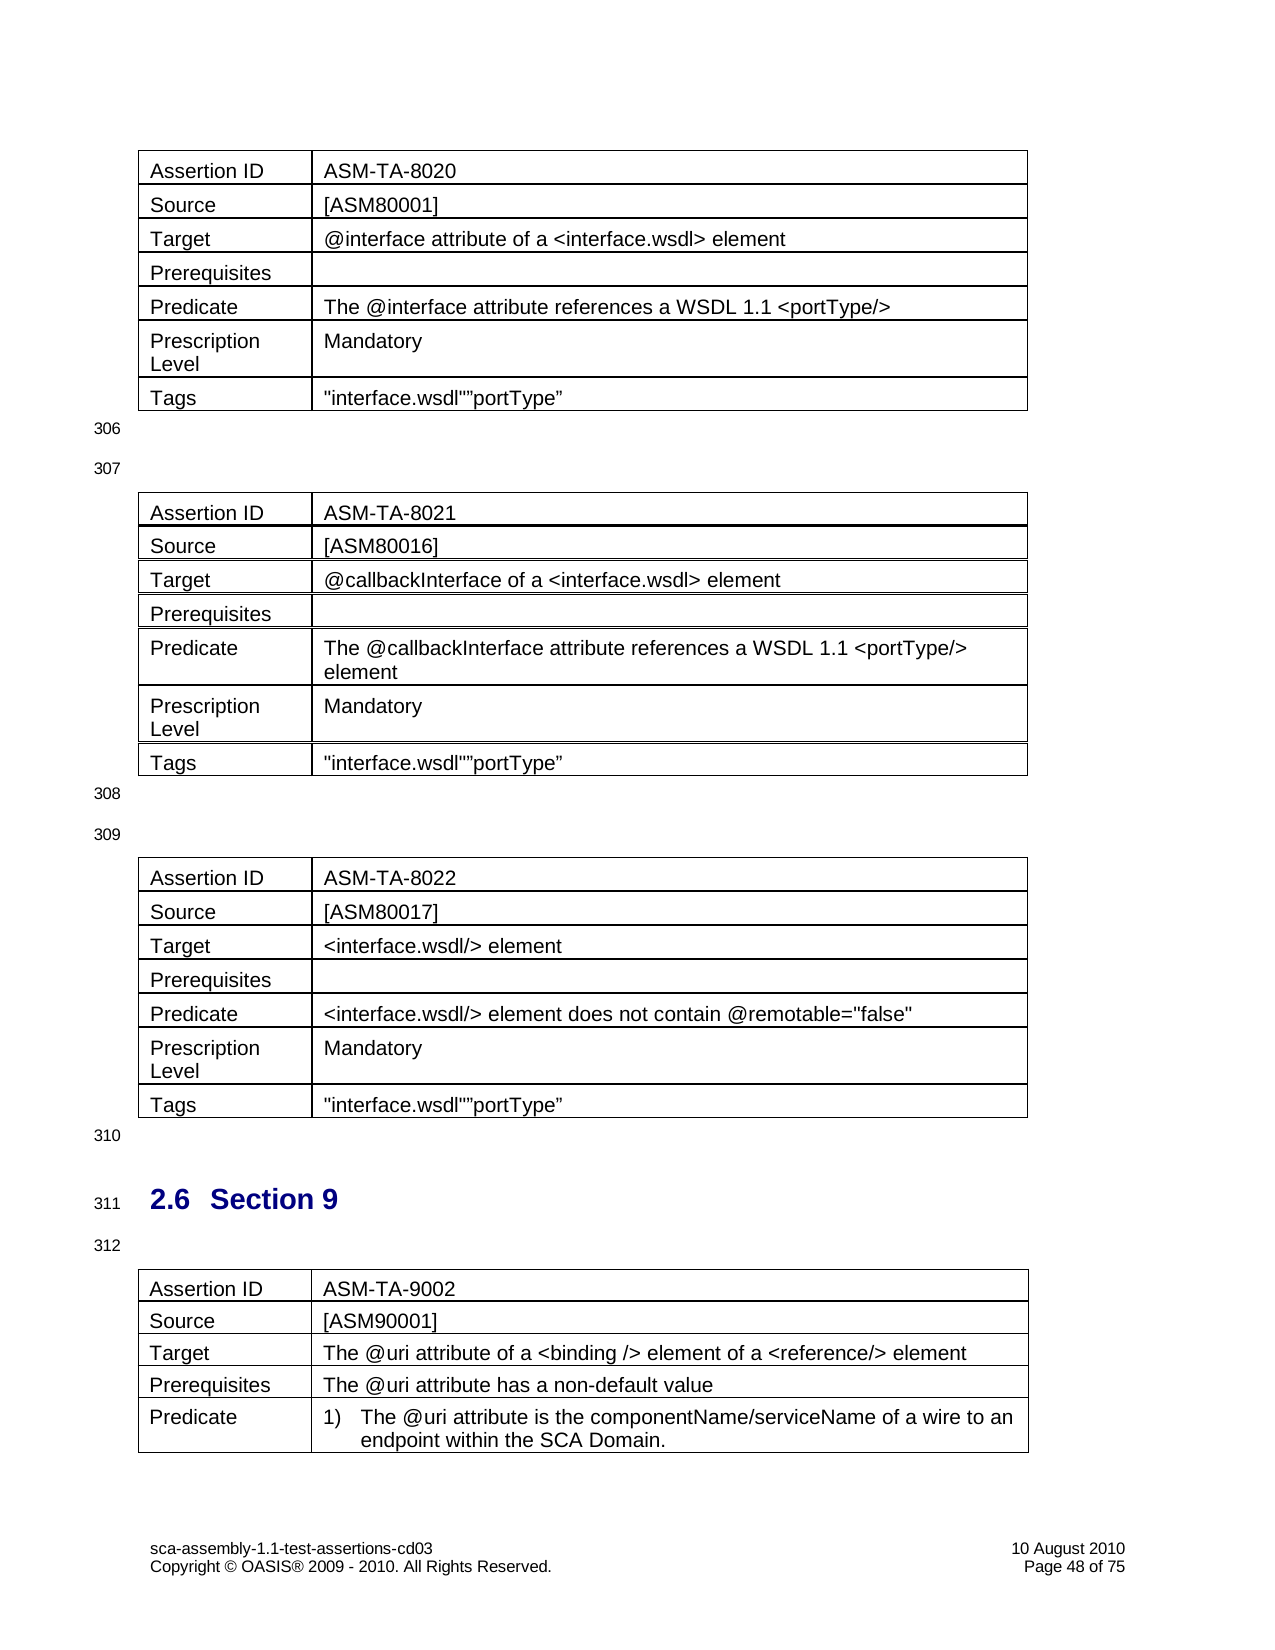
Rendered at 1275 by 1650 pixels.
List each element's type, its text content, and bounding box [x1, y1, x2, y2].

table_cell Target [139, 1334, 311, 1365]
table_cell @interface attribute of a <interface.wsdl> element [313, 219, 1027, 251]
table_header Assertion ID [139, 1270, 311, 1300]
table_header ASM-TA-8021 [313, 493, 1027, 524]
table_cell "interface.wsdl"”portType” [313, 1085, 1027, 1117]
table_cell Prerequisites [139, 595, 311, 626]
table_cell Prerequisites [139, 960, 311, 992]
table_cell Predicate [139, 994, 311, 1026]
table_header ASM-TA-8022 [313, 858, 1027, 890]
table_cell Mandatory [313, 321, 1027, 376]
table_cell Prerequisites [139, 253, 311, 285]
table_cell Prescription Level [139, 1028, 311, 1083]
table_cell Prerequisites [139, 1366, 311, 1397]
table_cell Target [139, 219, 311, 251]
table_cell [313, 253, 1027, 285]
table_cell Tags [139, 1085, 311, 1117]
table_cell The @callbackInterface attribute references a WSDL 1.1 <portType/> element [313, 629, 1027, 684]
table_cell [313, 960, 1027, 992]
table_cell Mandatory [313, 686, 1027, 741]
table_cell The @uri attribute has a non-default value [312, 1366, 1028, 1397]
table_cell Predicate [139, 287, 311, 319]
table_cell The @uri attribute is the componentName/serviceName of a wire to an endpoint within the SCA Domain. OR The @uri attribute is the address of an endpoint to an accessible service inside or outside the SCA Domain, using the addressing scheme determined by the binding type [312, 1398, 1028, 1452]
table_cell Predicate [139, 1398, 311, 1452]
table_cell The @interface attribute references a WSDL 1.1 <portType/> [313, 287, 1027, 319]
table_header ASM-TA-9002 [312, 1270, 1028, 1300]
table_cell Source [139, 892, 311, 924]
table_cell The @uri attribute of a <binding /> element of a <reference/> element [312, 1334, 1028, 1365]
table_cell Source [139, 527, 311, 558]
table_cell Target [139, 926, 311, 958]
table_cell <interface.wsdl/> element does not contain @remotable="false" [313, 994, 1027, 1026]
table_cell Tags [139, 378, 311, 410]
table_header Assertion ID [139, 858, 311, 890]
table_cell Source [139, 1302, 311, 1333]
table_cell <interface.wsdl/> element [313, 926, 1027, 958]
table_cell Source [139, 185, 311, 217]
table_cell Predicate [139, 629, 311, 684]
table_cell Tags [139, 744, 311, 775]
table_cell "interface.wsdl"”portType” [313, 378, 1027, 410]
table_cell @callbackInterface of a <interface.wsdl> element [313, 561, 1027, 592]
table_cell [ASM90001] [312, 1302, 1028, 1333]
table_cell [ASM80016] [313, 527, 1027, 558]
table_header ASM-TA-8020 [313, 151, 1027, 183]
table_cell [ASM80017] [313, 892, 1027, 924]
table_cell [ASM80001] [313, 185, 1027, 217]
table_cell [313, 595, 1027, 626]
table_cell Target [139, 561, 311, 592]
table_cell Prescription Level [139, 686, 311, 741]
table_header Assertion ID [139, 151, 311, 183]
table_cell Prescription Level [139, 321, 311, 376]
table_header Assertion ID [139, 493, 311, 524]
table_cell "interface.wsdl"”portType” [313, 744, 1027, 775]
table_cell Mandatory [313, 1028, 1027, 1083]
subtitle Section 9 [150, 1183, 1125, 1216]
